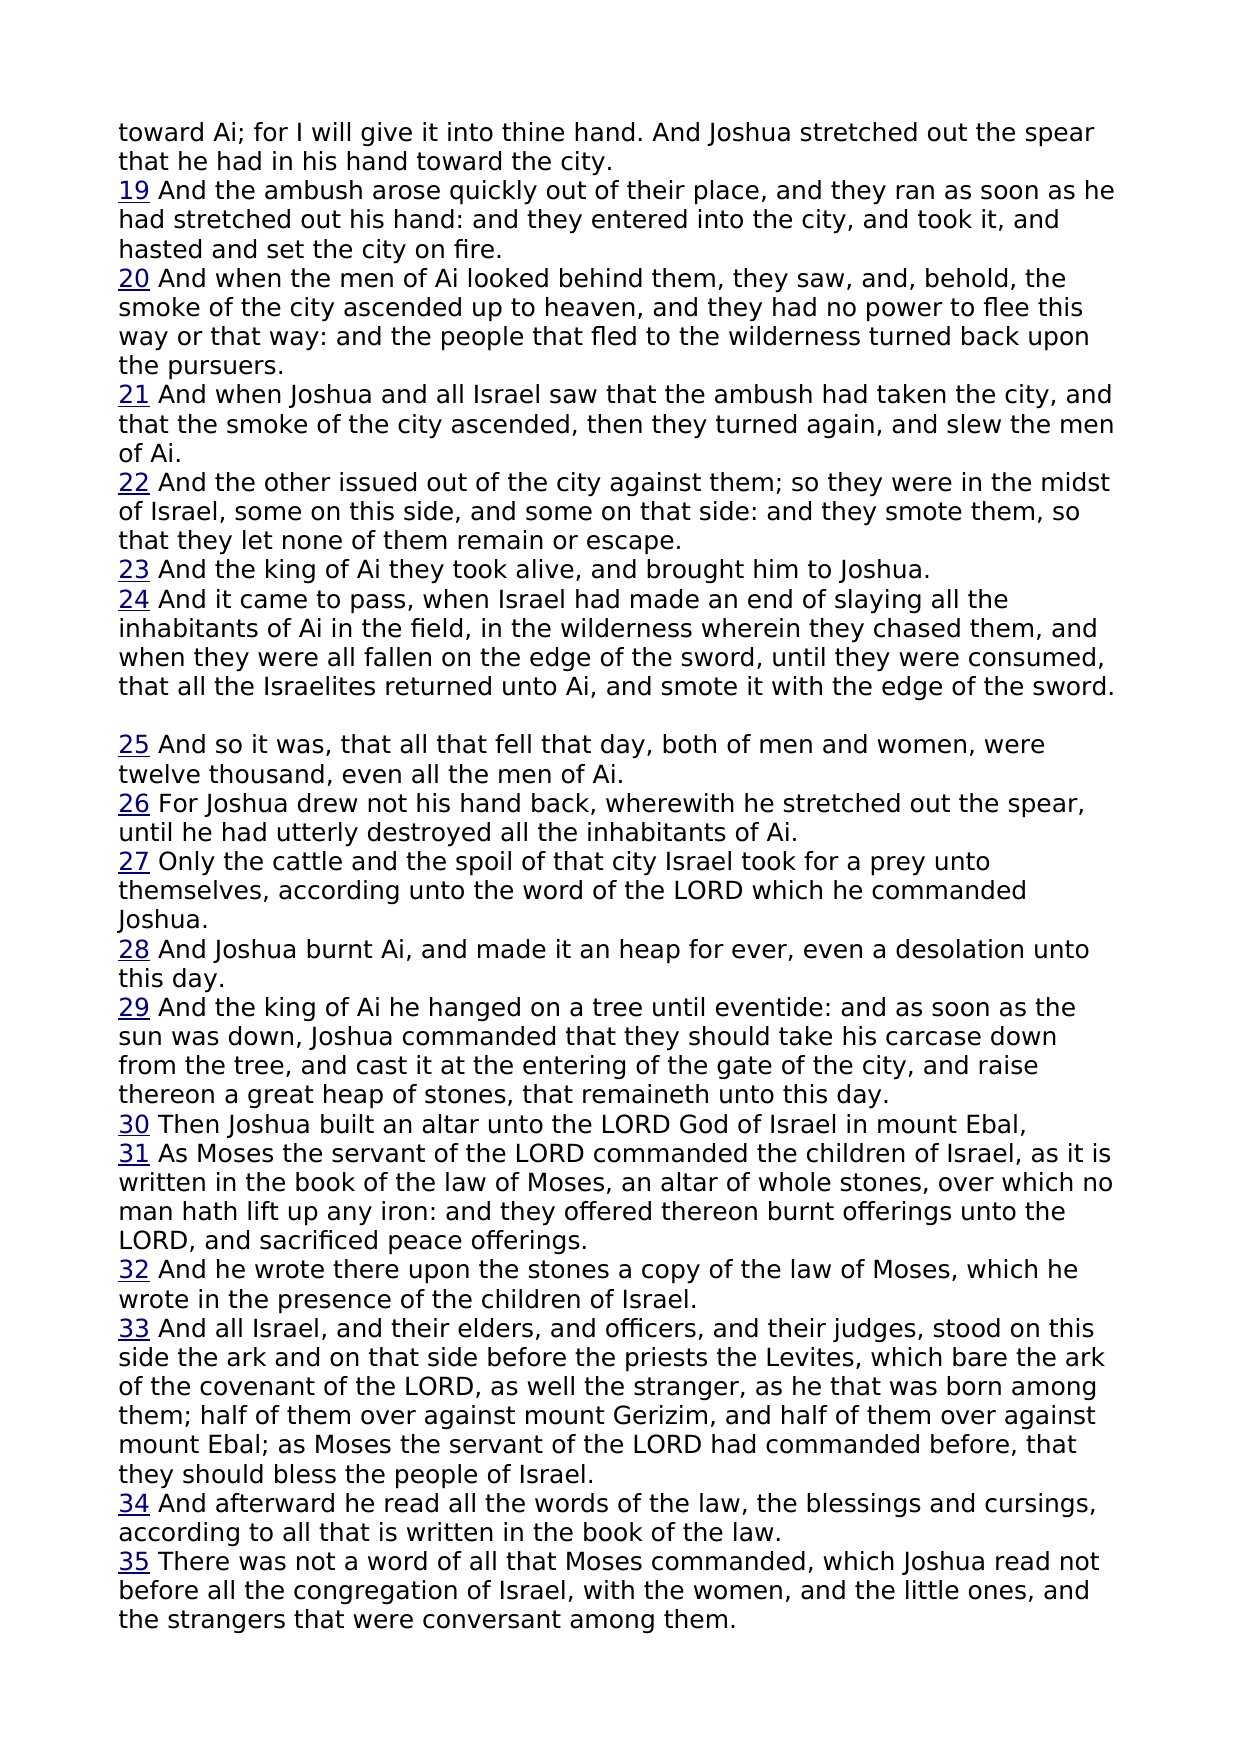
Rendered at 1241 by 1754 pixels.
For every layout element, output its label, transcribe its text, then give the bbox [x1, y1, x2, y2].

text toward Ai; for I will give it into thine hand. And Joshua stretched out the spear that he had in his hand toward the city. 19 And the ambush arose quickly out of their place, and they ran as soon as he had stretched out his hand: and they entered into the city, and took it, and hasted and set the city on fire. 20 And when the men of Ai looked behind them, they saw, and, behold, the smoke of the city ascended up to heaven, and they had no power to flee this way or that way: and the people that fled to the wilderness turned back upon the pursuers. 21 And when Joshua and all Israel saw that the ambush had taken the city, and that the smoke of the city ascended, then they turned again, and slew the men of Ai. 22 And the other issued out of the city against them; so they were in the midst of Israel, some on this side, and some on that side: and they smote them, so that they let none of them remain or escape. 23 And the king of Ai they took alive, and brought him to Joshua. 24 And it came to pass, when Israel had made an end of slaying all the inhabitants of Ai in the field, in the wilderness wherein they chased them, and when they were all fallen on the edge of the sword, until they were consumed, that all the Israelites returned unto Ai, and smote it with the edge of the sword. 25 And so it was, that all that fell that day, both of men and women, were twelve thousand, even all the men of Ai. 26 For Joshua drew not his hand back, wherewith he stretched out the spear, until he had utterly destroyed all the inhabitants of Ai. 27 Only the cattle and the spoil of that city Israel took for a prey unto themselves, according unto the word of the LORD which he commanded Joshua. 28 And Joshua burnt Ai, and made it an heap for ever, even a desolation unto this day. 29 And the king of Ai he hanged on a tree until eventide: and as soon as the sun was down, Joshua commanded that they should take his carcase down from the tree, and cast it at the entering of the gate of the city, and raise thereon a great heap of stones, that remaineth unto this day. 30 Then Joshua built an altar unto the LORD God of Israel in mount Ebal, 31 As Moses the servant of the LORD commanded the children of Israel, as it is written in the book of the law of Moses, an altar of whole stones, over which no man hath lift up any iron: and they offered thereon burnt offerings unto the LORD, and sacrificed peace offerings. 32 And he wrote there upon the stones a copy of the law of Moses, which he wrote in the presence of the children of Israel. 33 And all Israel, and their elders, and officers, and their judges, stood on this side the ark and on that side before the priests the Levites, which bare the ark of the covenant of the LORD, as well the stranger, as he that was born among them; half of them over against mount Gerizim, and half of them over against mount Ebal; as Moses the servant of the LORD had commanded before, that they should bless the people of Israel. 34 And afterward he read all the words of the law, the blessings and cursings, according to all that is written in the book of the law. 35 There was not a word of all that Moses commanded, which Joshua read not before all the congregation of Israel, with the women, and the little ones, and the strangers that were conversant among them. [118, 118, 1122, 1635]
